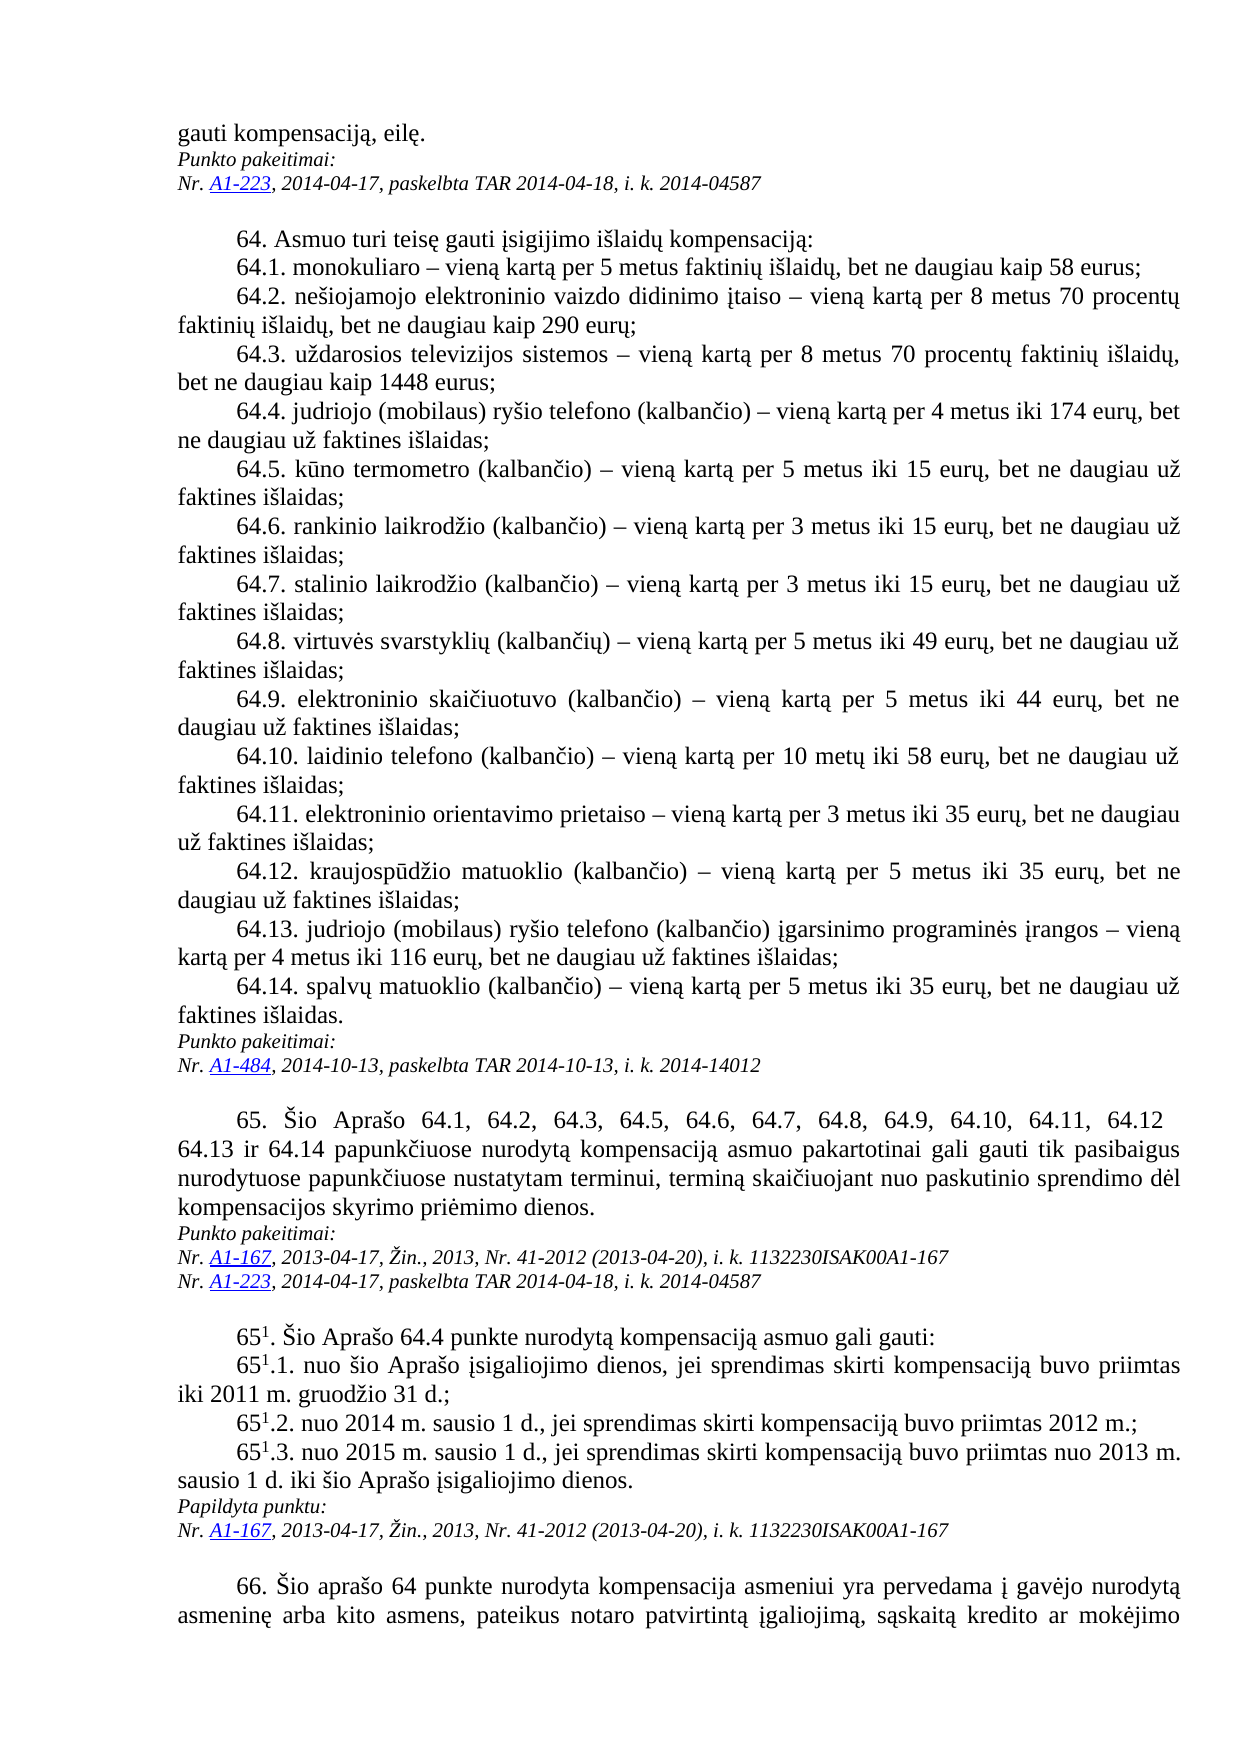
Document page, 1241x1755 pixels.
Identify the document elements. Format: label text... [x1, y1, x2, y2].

text 64.13. judriojo (mobilaus) ryšio telefono (kalbančio) įgarsinimo programinės įrangos – vieną kartą per 4 metus iki 116 eurų, bet ne daugiau už faktines išlaidas; [177, 914, 1181, 971]
text 66. Šio aprašo 64 punkte nurodyta kompensacija asmeniui yra pervedama į gavėjo nurodytą asmeninę arba kito asmens, pateikus notaro patvirtintą įgaliojimą, sąskaitą kredito ar mokėjimo [177, 1571, 1181, 1628]
text Nr. A1-167, 2013-04-17, Žin., 2013, Nr. 41-2012 (2013-04-20), i. k. 1132230ISAK00A1-167 [177, 1245, 1181, 1269]
text 64.6. rankinio laikrodžio (kalbančio) – vieną kartą per 3 metus iki 15 eurų, bet ne daugiau už faktines išlaidas; [177, 511, 1181, 569]
text 651. Šio Aprašo 64.4 punkte nurodytą kompensaciją asmuo gali gauti: [177, 1322, 1181, 1350]
text 651.3. nuo 2015 m. sausio 1 d., jei sprendimas skirti kompensaciją buvo priimtas nuo 2013 m. sausio 1 d. iki šio Aprašo įsigaliojimo dienos. [177, 1437, 1181, 1494]
text 64.9. elektroninio skaičiuotuvo (kalbančio) – vieną kartą per 5 metus iki 44 eurų, bet ne daugiau už faktines išlaidas; [177, 684, 1181, 741]
text Nr. A1-167, 2013-04-17, Žin., 2013, Nr. 41-2012 (2013-04-20), i. k. 1132230ISAK00A1-167 [177, 1518, 1181, 1542]
text 64.4. judriojo (mobilaus) ryšio telefono (kalbančio) – vieną kartą per 4 metus iki 174 eurų, bet ne daugiau už faktines išlaidas; [177, 396, 1181, 454]
text 64.3. uždarosios televizijos sistemos – vieną kartą per 8 metus 70 procentų faktinių išlaidų, bet ne daugiau kaip 1448 eurus; [177, 339, 1181, 396]
text 64.2. nešiojamojo elektroninio vaizdo didinimo įtaiso – vieną kartą per 8 metus 70 procentų faktinių išlaidų, bet ne daugiau kaip 290 eurų; [177, 281, 1181, 339]
text 64.1. monokuliaro – vieną kartą per 5 metus faktinių išlaidų, bet ne daugiau kaip 58 eurus; [177, 252, 1181, 281]
text Nr. A1-484, 2014-10-13, paskelbta TAR 2014-10-13, i. k. 2014-14012 [177, 1053, 1181, 1077]
text 64.12. kraujospūdžio matuoklio (kalbančio) – vieną kartą per 5 metus iki 35 eurų, bet ne daugiau už faktines išlaidas; [177, 856, 1181, 914]
text 64. Asmuo turi teisę gauti įsigijimo išlaidų kompensaciją: [177, 224, 1181, 252]
text 64.10. laidinio telefono (kalbančio) – vieną kartą per 10 metų iki 58 eurų, bet ne daugiau už faktines išlaidas; [177, 741, 1181, 799]
text 64.14. spalvų matuoklio (kalbančio) – vieną kartą per 5 metus iki 35 eurų, bet ne daugiau už faktines išlaidas. [177, 971, 1181, 1029]
text Papildyta punktu: [177, 1494, 1181, 1518]
text 65. Šio Aprašo 64.1, 64.2, 64.3, 64.5, 64.6, 64.7, 64.8, 64.9, 64.10, 64.11, 64.12 64.13 ir 64.14 papunkčiuose nurodytą kompensaciją asmuo pakartotinai gali gauti tik pasibaigus nurodytuose papunkčiuose nustatytam terminui, terminą skaičiuojant nuo paskutinio sprendimo dėl kompensacijos skyrimo priėmimo dienos. [177, 1106, 1181, 1221]
text Punkto pakeitimai: [177, 1029, 1181, 1053]
text Nr. A1-223, 2014-04-17, paskelbta TAR 2014-04-18, i. k. 2014-04587 [177, 1269, 1181, 1293]
text gauti kompensaciją, eilę. [177, 118, 1181, 147]
text Punkto pakeitimai: [177, 1221, 1181, 1245]
text 64.7. stalinio laikrodžio (kalbančio) – vieną kartą per 3 metus iki 15 eurų, bet ne daugiau už faktines išlaidas; [177, 569, 1181, 626]
text 64.5. kūno termometro (kalbančio) – vieną kartą per 5 metus iki 15 eurų, bet ne daugiau už faktines išlaidas; [177, 454, 1181, 511]
text Nr. A1-223, 2014-04-17, paskelbta TAR 2014-04-18, i. k. 2014-04587 [177, 171, 1181, 195]
text 64.11. elektroninio orientavimo prietaiso – vieną kartą per 3 metus iki 35 eurų, bet ne daugiau už faktines išlaidas; [177, 799, 1181, 856]
text Punkto pakeitimai: [177, 147, 1181, 171]
text 651.2. nuo 2014 m. sausio 1 d., jei sprendimas skirti kompensaciją buvo priimtas 2012 m.; [177, 1408, 1181, 1437]
text 651.1. nuo šio Aprašo įsigaliojimo dienos, jei sprendimas skirti kompensaciją buvo priimtas iki 2011 m. gruodžio 31 d.; [177, 1350, 1181, 1408]
text 64.8. virtuvės svarstyklių (kalbančių) – vieną kartą per 5 metus iki 49 eurų, bet ne daugiau už faktines išlaidas; [177, 626, 1181, 684]
